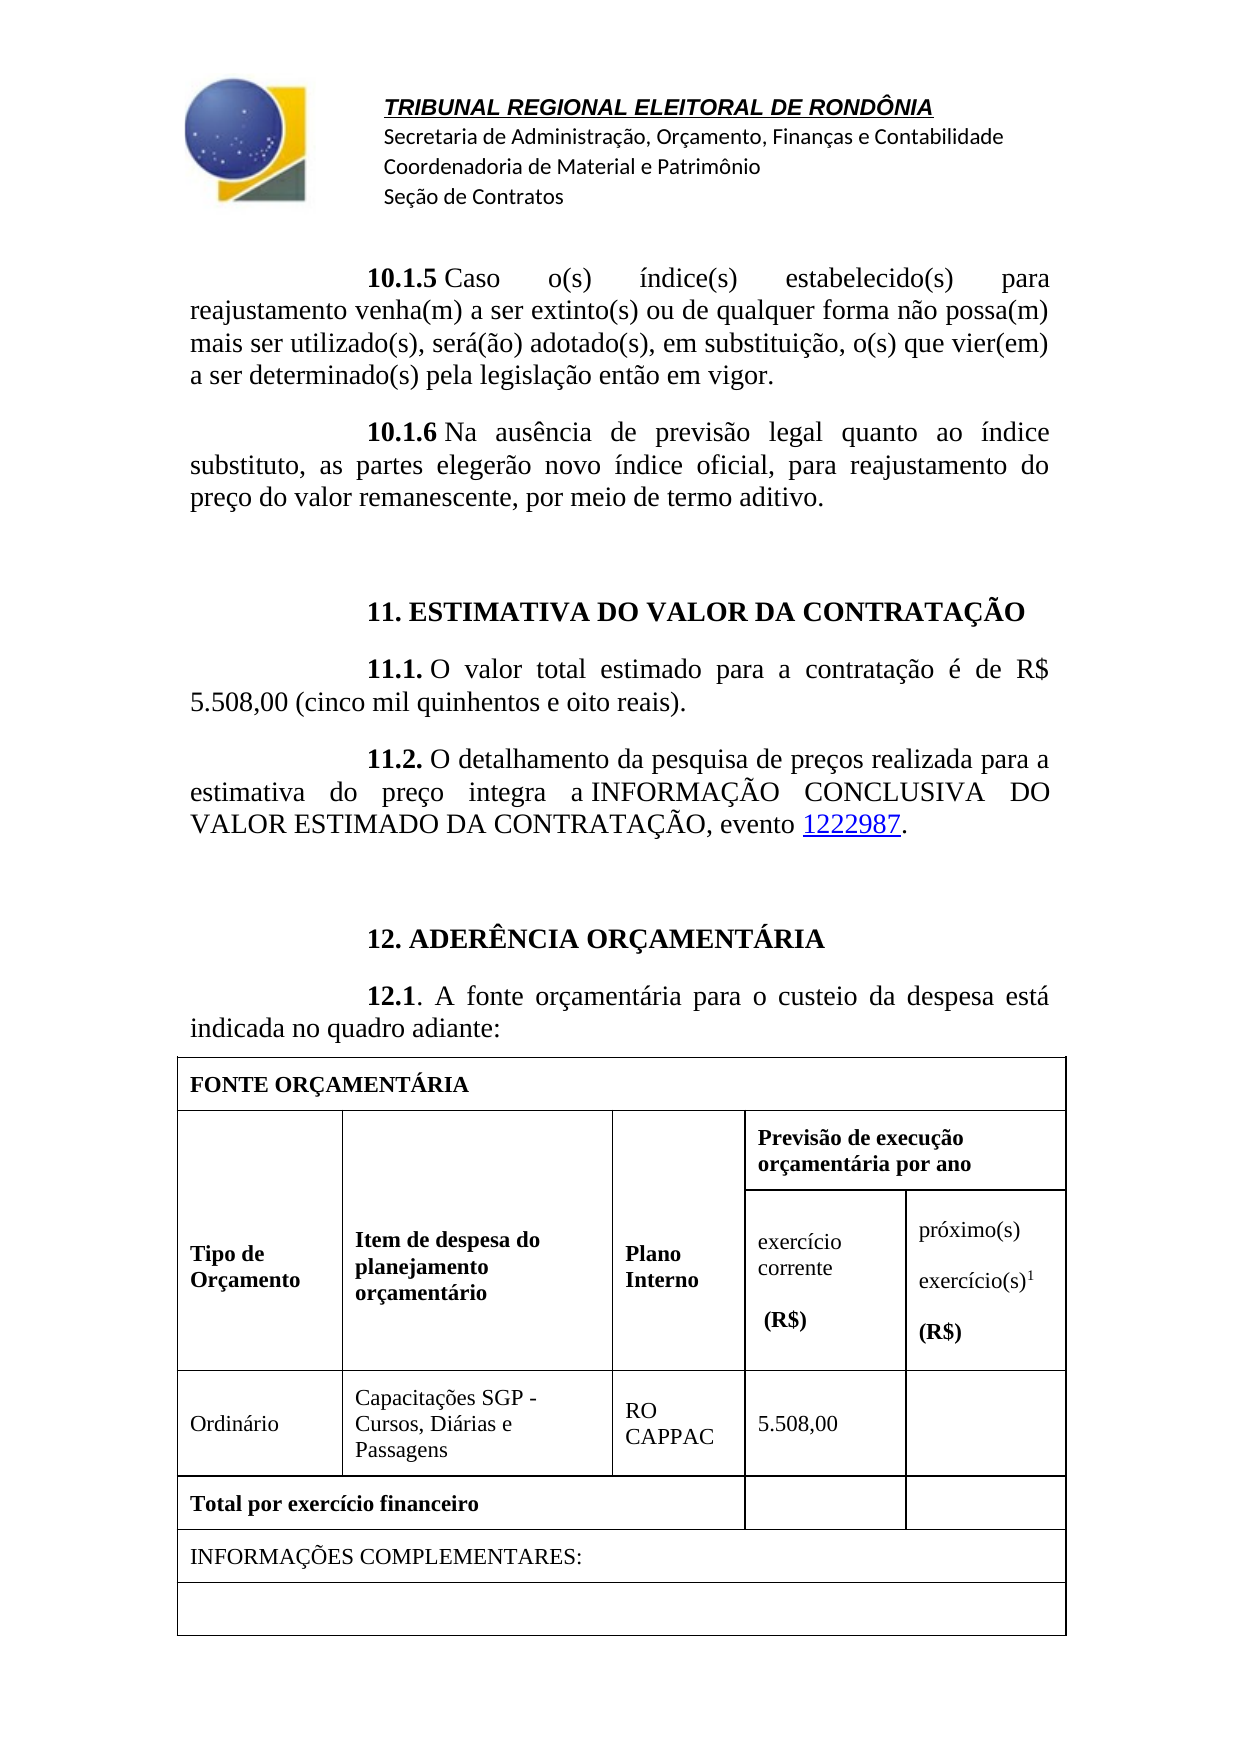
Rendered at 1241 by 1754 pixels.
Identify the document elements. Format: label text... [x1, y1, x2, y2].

text 10.1.5 Caso o(s) índice(s) estabelecido(s) para reajustamento venha(m) a ser extinto(s) ou de qualquer forma não possa(m) mais ser utilizado(s), será(ão) adotado(s), em substituição, o(s) que vier(em) a ser determinado(s) pela legislação então em vigor. [190, 261, 1051, 390]
table_cell 5.508,00 [746, 1371, 905, 1475]
text 11.2. O detalhamento da pesquisa de preços realizada para a estimativa do preço integra a INFORMAÇÃO CONCLUSIVA DO VALOR ESTIMADO DA CONTRATAÇÃO, evento 1222987. [190, 742, 1051, 839]
table_cell [178, 1583, 1065, 1635]
text 11.1. O valor total estimado para a contratação é de R$ 5.508,00 (cinco mil quinhentos e oito reais). [190, 652, 1051, 717]
table_cell Plano Interno [613, 1111, 744, 1369]
table_cell Item de despesa do planejamento orçamentário [343, 1111, 612, 1369]
text 11. ESTIMATIVA DO VALOR DA CONTRATAÇÃO [190, 595, 1051, 627]
table_cell exercício corrente (R$) [746, 1191, 905, 1369]
table_cell Previsão de execução orçamentária por ano [746, 1111, 1065, 1189]
table_header FONTE ORÇAMENTÁRIA [178, 1058, 1065, 1109]
table_cell [746, 1477, 905, 1528]
table_cell Total por exercício financeiro [178, 1477, 744, 1528]
table_cell Tipo de Orçamento [178, 1111, 342, 1369]
table_cell RO CAPPAC [613, 1371, 744, 1475]
table_cell Capacitações SGP - Cursos, Diárias e Passagens [343, 1371, 612, 1475]
text 10.1.6 Na ausência de previsão legal quanto ao índice substituto, as partes elegerão novo índice oficial, para reajustamento do preço do valor remanescente, por meio de termo aditivo. [190, 415, 1051, 513]
table_cell próximo(s) exercício(s)1 (R$) [907, 1191, 1065, 1369]
text 12. ADERÊNCIA ORÇAMENTÁRIA [190, 922, 1051, 954]
text 12.1. A fonte orçamentária para o custeio da despesa está indicada no quadro adiante: [190, 979, 1051, 1044]
table_cell INFORMAÇÕES COMPLEMENTARES: [178, 1530, 1065, 1582]
table_cell [907, 1477, 1065, 1528]
table_cell [907, 1371, 1065, 1475]
table_cell Ordinário [178, 1371, 342, 1475]
